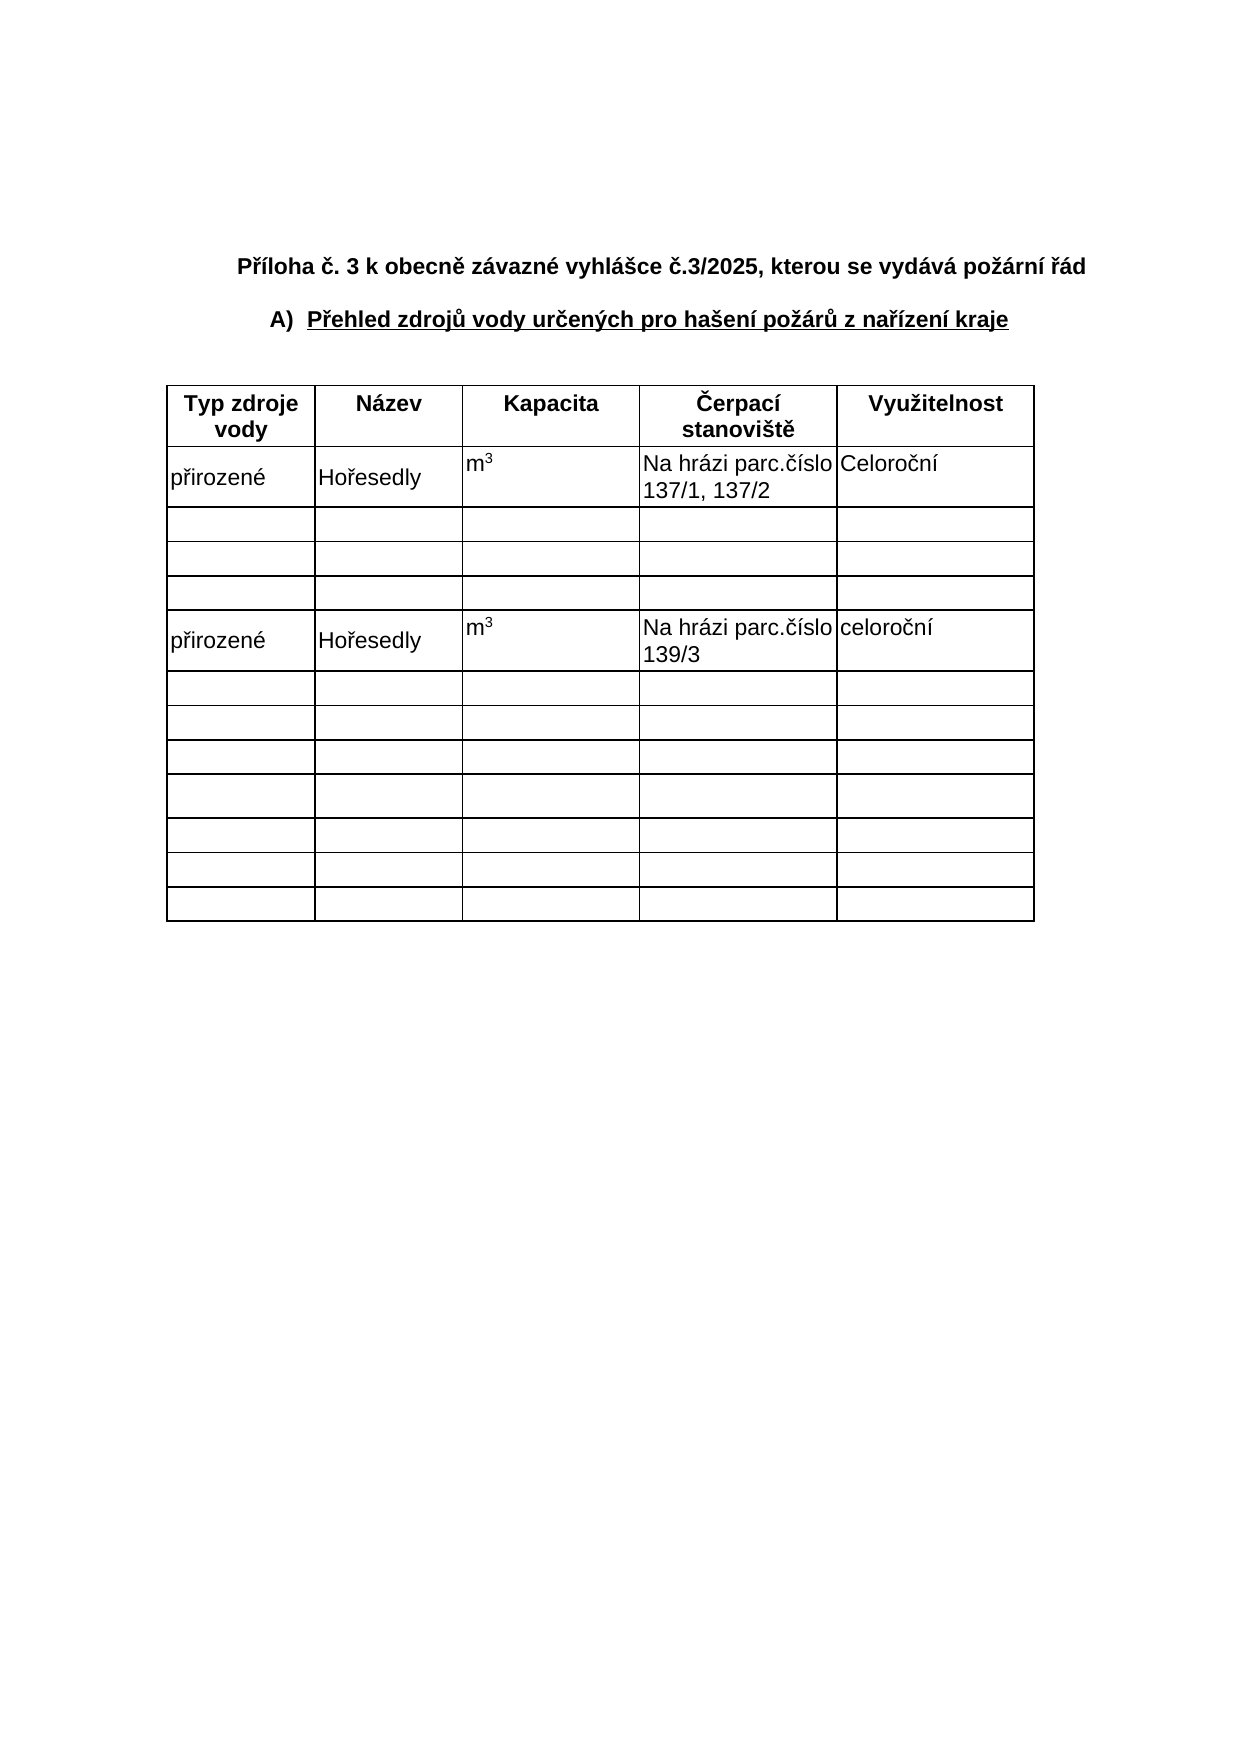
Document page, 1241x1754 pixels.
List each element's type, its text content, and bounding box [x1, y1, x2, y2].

table_cell [838, 775, 1033, 817]
table_cell celoroční [838, 611, 1033, 670]
table_cell [168, 706, 314, 739]
table_cell [168, 577, 314, 609]
table_cell [838, 853, 1033, 886]
table_cell [316, 853, 462, 886]
table_cell [463, 775, 639, 817]
table_cell [838, 888, 1033, 920]
table_cell [640, 672, 836, 704]
table_cell [640, 577, 836, 609]
table_cell přirozené [168, 611, 314, 670]
table_cell Na hrázi parc.číslo 137/1, 137/2 [640, 447, 836, 506]
table_cell [838, 741, 1033, 773]
table_cell [463, 741, 639, 773]
table_cell [838, 706, 1033, 739]
table_cell [463, 888, 639, 920]
table_cell [316, 542, 462, 575]
table_cell [168, 542, 314, 575]
table_cell [463, 853, 639, 886]
table_cell [838, 542, 1033, 575]
table_cell [463, 542, 639, 575]
table_cell [463, 819, 639, 852]
table_cell [640, 775, 836, 817]
table_cell [838, 672, 1033, 704]
table_cell [168, 888, 314, 920]
table_cell [316, 888, 462, 920]
table_cell [316, 577, 462, 609]
table_cell Na hrázi parc.číslo 139/3 [640, 611, 836, 670]
table_cell [640, 853, 836, 886]
table_cell [316, 706, 462, 739]
table_cell přirozené [168, 447, 314, 506]
table_cell [316, 819, 462, 852]
table_cell [640, 542, 836, 575]
table_cell [168, 508, 314, 541]
table_cell [168, 741, 314, 773]
table_cell [463, 577, 639, 609]
table_cell [168, 853, 314, 886]
table_header Kapacita [463, 386, 639, 446]
table_cell [838, 819, 1033, 852]
table_cell Celoroční [838, 447, 1033, 506]
table_cell [316, 672, 462, 704]
table_cell m3 [463, 611, 639, 670]
table_cell [838, 577, 1033, 609]
table_cell [640, 508, 836, 541]
table_cell m3 [463, 447, 639, 506]
table_cell [463, 508, 639, 541]
table_header Název [316, 386, 462, 446]
table_cell [168, 672, 314, 704]
list Přehled zdrojů vody určených pro hašení požárů z nařízení kraje [185, 306, 1093, 332]
table_header Využitelnost [838, 386, 1033, 446]
table_header Typ zdroje vody [168, 386, 314, 446]
table_cell [316, 508, 462, 541]
table_cell [640, 741, 836, 773]
table_cell [640, 888, 836, 920]
table_cell [463, 706, 639, 739]
text Příloha č. 3 k obecně závazné vyhlášce č.3/2025, kterou se vydává požární řád [148, 253, 1093, 279]
table_cell [168, 775, 314, 817]
table_cell [316, 775, 462, 817]
table_cell [316, 741, 462, 773]
table_cell Hořesedly [316, 447, 462, 506]
table_header Čerpací stanoviště [640, 386, 836, 446]
table_cell Hořesedly [316, 611, 462, 670]
table_cell [640, 819, 836, 852]
table_cell [463, 672, 639, 704]
table_cell [640, 706, 836, 739]
table_cell [838, 508, 1033, 541]
table_cell [168, 819, 314, 852]
